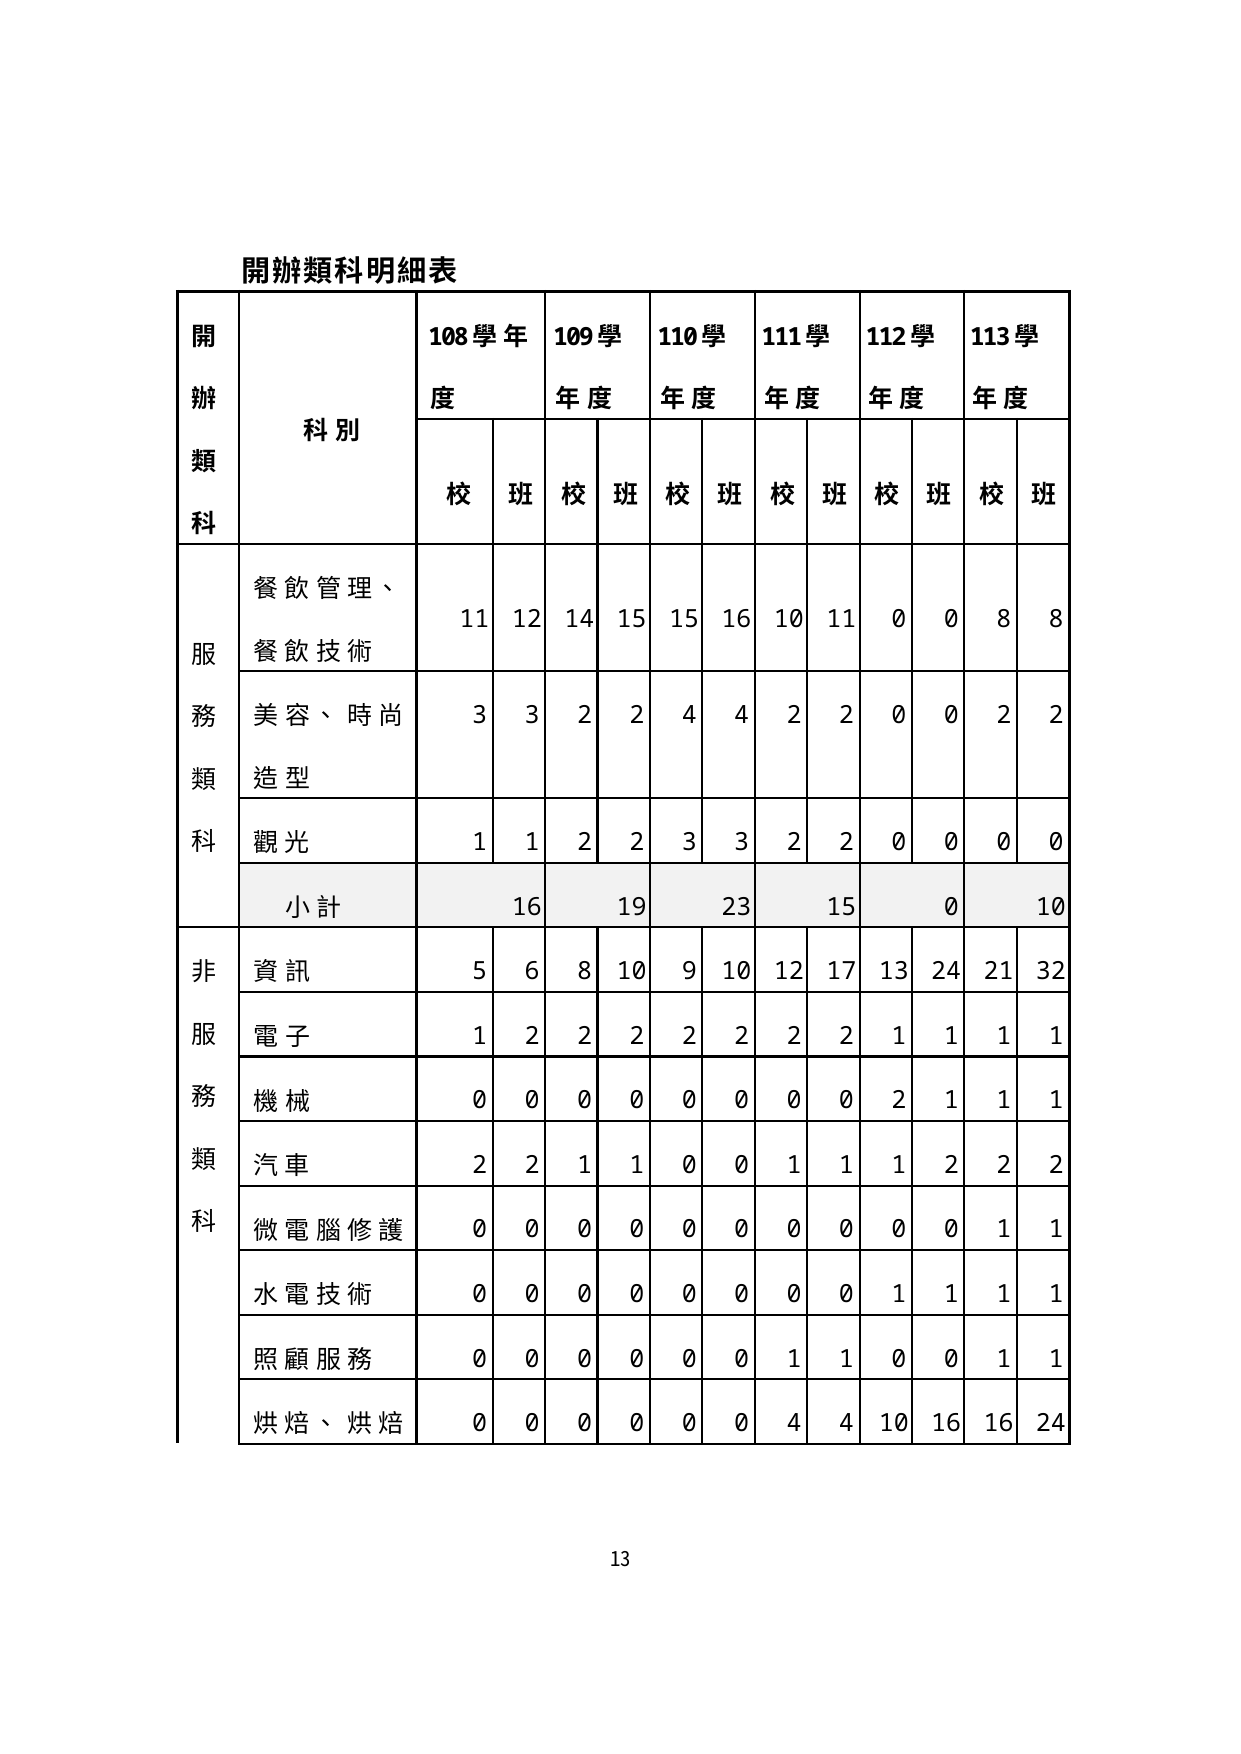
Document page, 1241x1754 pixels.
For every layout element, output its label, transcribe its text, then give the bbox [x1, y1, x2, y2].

table_cell 1 [1018, 1316, 1068, 1378]
table_cell 1 [913, 993, 963, 1055]
table_cell 美容、時尚造型 [240, 672, 415, 797]
table_cell 0 [913, 1187, 963, 1249]
table_cell 0 [808, 1187, 859, 1249]
table_cell 0 [703, 1187, 754, 1249]
table_cell 17 [808, 928, 859, 991]
table_cell 5 [418, 928, 492, 991]
table_cell 1 [808, 1122, 859, 1184]
table_cell 0 [861, 864, 963, 926]
table_cell 校 [418, 420, 492, 543]
table_cell 0 [651, 1316, 701, 1378]
table_cell 1 [861, 1122, 911, 1184]
table_header 113學年度 [965, 293, 1068, 418]
table_cell 2 [494, 993, 544, 1055]
table_cell 16 [418, 864, 544, 926]
table_cell 2 [808, 672, 859, 797]
table_cell 9 [651, 928, 701, 991]
table_cell 0 [756, 1187, 806, 1249]
table_cell 4 [756, 1380, 806, 1443]
table_cell 0 [808, 1251, 859, 1314]
table_cell 0 [494, 1187, 544, 1249]
table_cell 0 [599, 1380, 649, 1443]
table_cell 1 [418, 799, 492, 862]
table_cell 資訊 [240, 928, 415, 991]
table_cell 非服務類科 [179, 928, 238, 1443]
table_cell 0 [494, 1058, 544, 1120]
table_cell 24 [1018, 1380, 1068, 1443]
table_cell 8 [1018, 545, 1068, 670]
table_cell 3 [418, 672, 492, 797]
table_cell 2 [1018, 672, 1068, 797]
table_cell 0 [861, 799, 911, 862]
table_cell 0 [913, 545, 963, 670]
table_cell 3 [651, 799, 701, 862]
table_cell 15 [599, 545, 649, 670]
table_cell 1 [1018, 993, 1068, 1055]
table_cell 校 [965, 420, 1016, 543]
table_cell 0 [546, 1187, 596, 1249]
table_cell 班 [703, 420, 754, 543]
table_cell 10 [756, 545, 806, 670]
table_cell 0 [599, 1251, 649, 1314]
table_cell 2 [703, 993, 754, 1055]
table_cell 10 [599, 928, 649, 991]
table_cell 2 [599, 799, 649, 862]
table_cell 1 [1018, 1251, 1068, 1314]
table_cell 11 [808, 545, 859, 670]
table_cell 10 [861, 1380, 911, 1443]
table_cell 烘焙、烘焙 [240, 1380, 415, 1443]
table_cell 0 [703, 1058, 754, 1120]
table_header 111學年度 [756, 293, 859, 418]
table_cell 2 [965, 1122, 1016, 1184]
table_cell 6 [494, 928, 544, 991]
table_cell 0 [651, 1187, 701, 1249]
table_cell 校 [756, 420, 806, 543]
table_cell 2 [1018, 1122, 1068, 1184]
table_cell 0 [651, 1122, 701, 1184]
table_cell 1 [1018, 1187, 1068, 1249]
table_cell 2 [861, 1058, 911, 1120]
table_cell 0 [808, 1058, 859, 1120]
table_cell 0 [418, 1380, 492, 1443]
table_cell 4 [808, 1380, 859, 1443]
table_cell 14 [546, 545, 596, 670]
table_cell 服務類科 [179, 545, 238, 926]
table_cell 0 [494, 1251, 544, 1314]
table_cell 1 [913, 1058, 963, 1120]
table_cell 1 [861, 993, 911, 1055]
table_cell 2 [913, 1122, 963, 1184]
table_cell 2 [599, 993, 649, 1055]
table_cell 19 [546, 864, 649, 926]
table_cell 8 [965, 545, 1016, 670]
table_cell 2 [494, 1122, 544, 1184]
table_cell 1 [418, 993, 492, 1055]
table_cell 4 [703, 672, 754, 797]
table_cell 0 [913, 1316, 963, 1378]
table_cell 16 [913, 1380, 963, 1443]
table_cell 12 [494, 545, 544, 670]
table_cell 2 [808, 993, 859, 1055]
table_cell 10 [965, 864, 1068, 926]
table_cell 0 [599, 1316, 649, 1378]
table_cell 2 [651, 993, 701, 1055]
table_cell 0 [599, 1187, 649, 1249]
table_cell 1 [965, 1316, 1016, 1378]
table_cell 0 [913, 799, 963, 862]
table_cell 1 [546, 1122, 596, 1184]
table_cell 0 [756, 1251, 806, 1314]
table_cell 2 [599, 672, 649, 797]
table_cell 2 [808, 799, 859, 862]
table_cell 1 [861, 1251, 911, 1314]
table_cell 班 [913, 420, 963, 543]
table_cell 2 [756, 993, 806, 1055]
table_cell 0 [418, 1187, 492, 1249]
table_cell 23 [651, 864, 754, 926]
table_cell 班 [494, 420, 544, 543]
table_header 112學年度 [861, 293, 963, 418]
table_cell 1 [599, 1122, 649, 1184]
table_cell 2 [418, 1122, 492, 1184]
table_cell 4 [651, 672, 701, 797]
table_cell 0 [651, 1251, 701, 1314]
table_cell 0 [546, 1380, 596, 1443]
text 開辦類科明細表 [177, 227, 1066, 290]
table_cell 15 [756, 864, 859, 926]
table_cell 1 [494, 799, 544, 862]
table_cell 0 [546, 1251, 596, 1314]
table_cell 1 [1018, 1058, 1068, 1120]
table_cell 10 [703, 928, 754, 991]
table_cell 觀光 [240, 799, 415, 862]
table_cell 2 [756, 799, 806, 862]
table_cell 機械 [240, 1058, 415, 1120]
table_cell 13 [861, 928, 911, 991]
table_cell 0 [861, 1316, 911, 1378]
table_cell 電子 [240, 993, 415, 1055]
table_cell 12 [756, 928, 806, 991]
table_cell 校 [651, 420, 701, 543]
table_cell 0 [651, 1058, 701, 1120]
table_cell 1 [808, 1316, 859, 1378]
table_cell 8 [546, 928, 596, 991]
table_cell 24 [913, 928, 963, 991]
table_cell 2 [546, 799, 596, 862]
table_cell 0 [418, 1316, 492, 1378]
table_cell 1 [756, 1316, 806, 1378]
table_cell 2 [546, 672, 596, 797]
table_header 110學年度 [651, 293, 754, 418]
table_cell 水電技術 [240, 1251, 415, 1314]
table_cell 班 [599, 420, 649, 543]
table_cell 1 [913, 1251, 963, 1314]
table_header 科別 [240, 293, 415, 543]
table_cell 1 [756, 1122, 806, 1184]
table_cell 0 [1018, 799, 1068, 862]
table_cell 0 [703, 1122, 754, 1184]
table_cell 32 [1018, 928, 1068, 991]
table_cell 0 [494, 1380, 544, 1443]
table_cell 2 [756, 672, 806, 797]
table_cell 0 [913, 672, 963, 797]
table_cell 汽車 [240, 1122, 415, 1184]
table_header 108學年度 [418, 293, 544, 418]
table_header 109學年度 [546, 293, 649, 418]
table_cell 3 [703, 799, 754, 862]
table_cell 0 [418, 1058, 492, 1120]
table_cell 班 [1018, 420, 1068, 543]
table_cell 0 [599, 1058, 649, 1120]
table_cell 11 [418, 545, 492, 670]
table_cell 16 [965, 1380, 1016, 1443]
table_cell 微電腦修護 [240, 1187, 415, 1249]
table_cell 0 [703, 1251, 754, 1314]
table_cell 16 [703, 545, 754, 670]
table_cell 3 [494, 672, 544, 797]
table_cell 1 [965, 1251, 1016, 1314]
table_cell 0 [861, 1187, 911, 1249]
table_cell 2 [546, 993, 596, 1055]
table_cell 0 [861, 672, 911, 797]
table_cell 0 [861, 545, 911, 670]
table_cell 0 [546, 1316, 596, 1378]
table_cell 2 [965, 672, 1016, 797]
table_cell 校 [546, 420, 596, 543]
table_cell 1 [965, 1187, 1016, 1249]
table_cell 餐飲管理、餐飲技術 [240, 545, 415, 670]
table_cell 1 [965, 1058, 1016, 1120]
table_cell 0 [546, 1058, 596, 1120]
table_cell 照顧服務 [240, 1316, 415, 1378]
table_cell 校 [861, 420, 911, 543]
table_cell 0 [703, 1380, 754, 1443]
table_cell 21 [965, 928, 1016, 991]
table_cell 班 [808, 420, 859, 543]
table_cell 15 [651, 545, 701, 670]
table_cell 小計 [240, 864, 415, 926]
table_cell 0 [703, 1316, 754, 1378]
table_cell 0 [756, 1058, 806, 1120]
table_cell 0 [494, 1316, 544, 1378]
table_header 開辦類科 [179, 293, 238, 543]
table_cell 0 [418, 1251, 492, 1314]
table_cell 0 [651, 1380, 701, 1443]
table_cell 1 [965, 993, 1016, 1055]
table_cell 0 [965, 799, 1016, 862]
